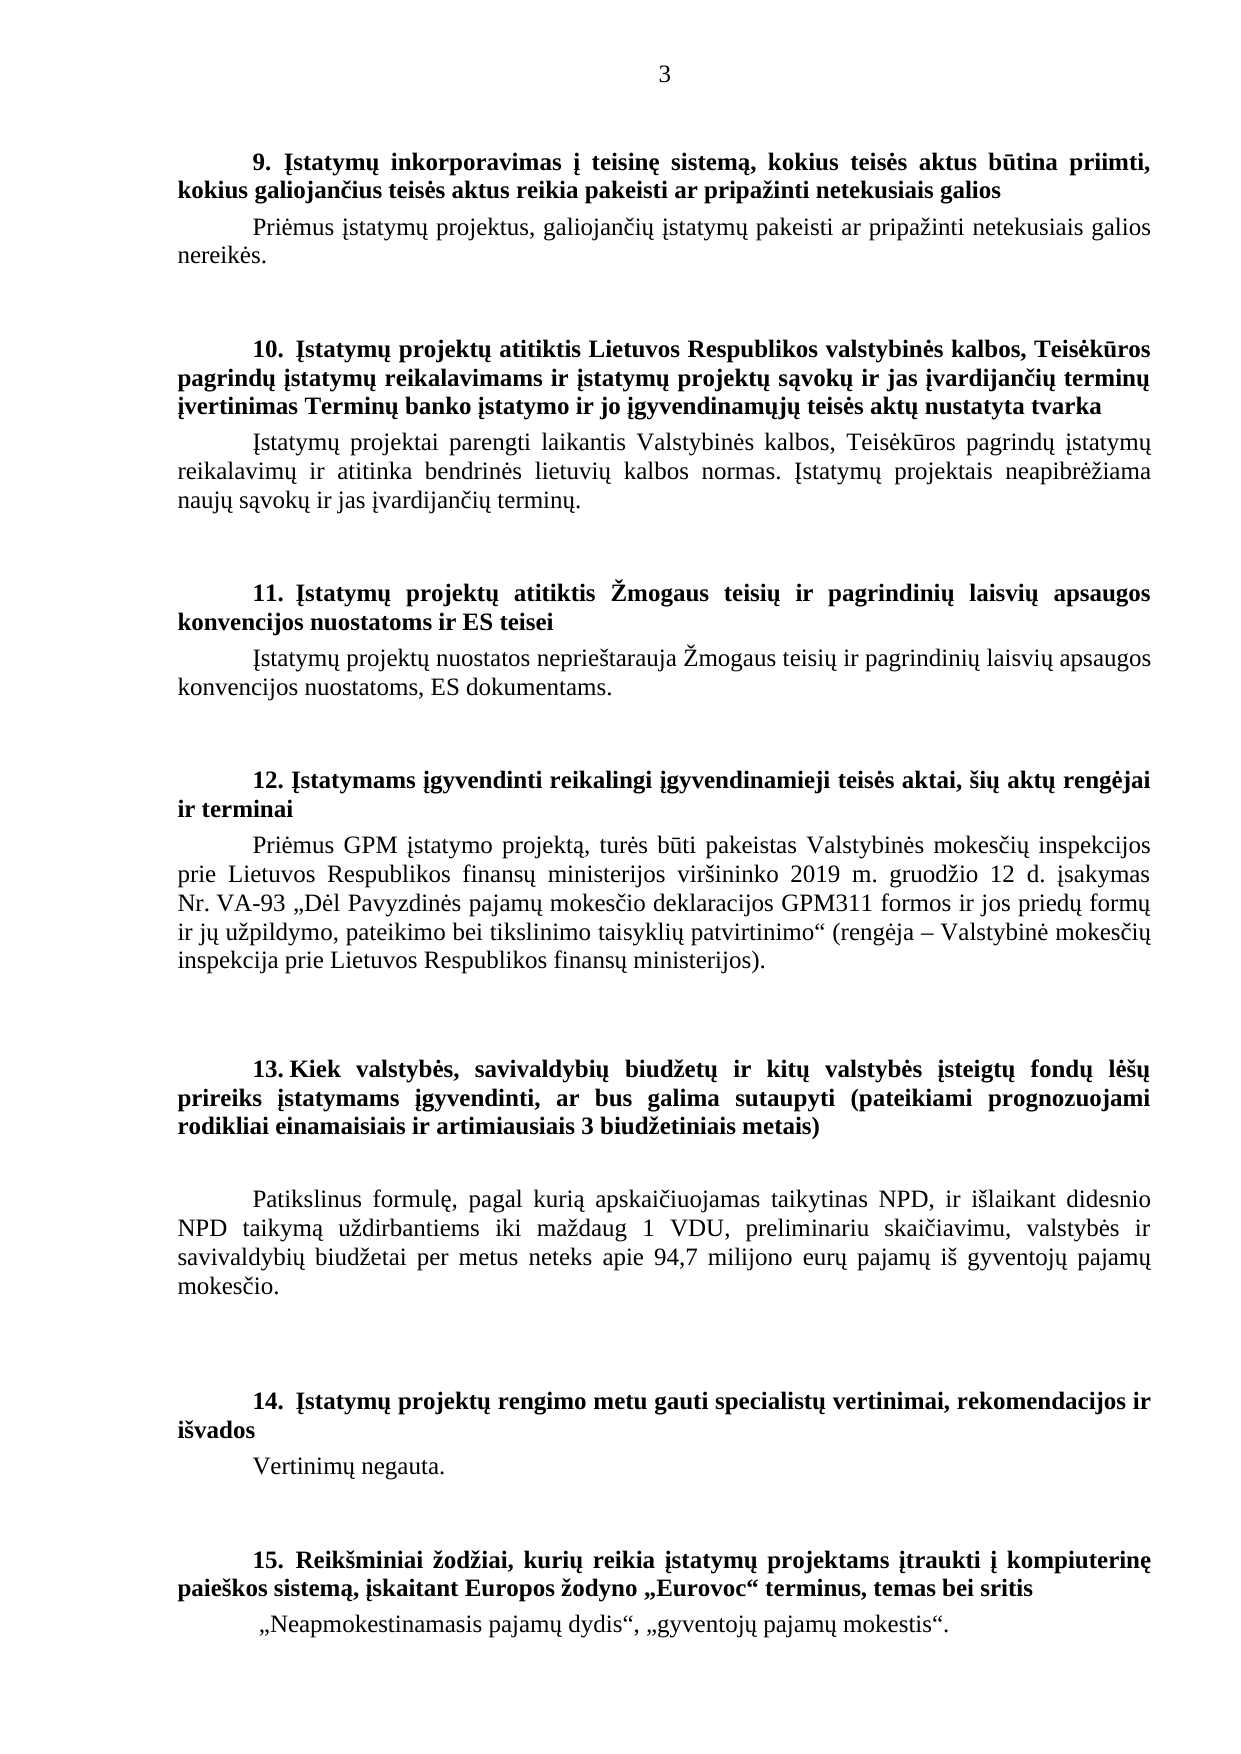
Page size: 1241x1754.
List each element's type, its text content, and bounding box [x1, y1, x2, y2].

text Įstatymų projektai parengti laikantis Valstybinės kalbos, Teisėkūros pagrindų įstatymų reikalavimų ir atitinka bendrinės lietuvių kalbos normas. Įstatymų projektais neapibrėžiama naujų sąvokų ir jas įvardijančių terminų. [177, 427, 1152, 514]
text Įstatymų projektų nuostatos neprieštarauja Žmogaus teisių ir pagrindinių laisvių apsaugos konvencijos nuostatoms, ES dokumentams. [177, 643, 1152, 701]
text 12. Įstatymams įgyvendinti reikalingi įgyvendinamieji teisės aktai, šių aktų rengėjai ir terminai [177, 766, 1152, 823]
text Priėmus įstatymų projektus, galiojančių įstatymų pakeisti ar pripažinti netekusiais galios nereikės. [177, 212, 1152, 269]
text 14. Įstatymų projektų rengimo metu gauti specialistų vertinimai, rekomendacijos ir išvados [177, 1386, 1152, 1444]
text „Neapmokestinamasis pajamų dydis“, „gyventojų pajamų mokestis“. [177, 1609, 1152, 1638]
text Vertinimų negauta. [177, 1451, 1152, 1480]
text 10. Įstatymų projektų atitiktis Lietuvos Respublikos valstybinės kalbos, Teisėkūros pagrindų įstatymų reikalavimams ir įstatymų projektų sąvokų ir jas įvardijančių terminų įvertinimas Terminų banko įstatymo ir jo įgyvendinamųjų teisės aktų nustatyta tvarka [177, 334, 1152, 420]
text Patikslinus formulę, pagal kurią apskaičiuojamas taikytinas NPD, ir išlaikant didesnio NPD taikymą uždirbantiems iki maždaug 1 VDU, preliminariu skaičiavimu, valstybės ir savivaldybių biudžetai per metus neteks apie 94,7 milijono eurų pajamų iš gyventojų pajamų mokesčio. [177, 1184, 1152, 1299]
text Priėmus GPM įstatymo projektą, turės būti pakeistas Valstybinės mokesčių inspekcijos prie Lietuvos Respublikos finansų ministerijos viršininko 2019 m. gruodžio 12 d. įsakymas Nr. VA-93 „Dėl Pavyzdinės pajamų mokesčio deklaracijos GPM311 formos ir jos priedų formų ir jų užpildymo, pateikimo bei tikslinimo taisyklių patvirtinimo“ (rengėja – Valstybinė mokesčių inspekcija prie Lietuvos Respublikos finansų ministerijos). [177, 830, 1152, 974]
text 11. Įstatymų projektų atitiktis Žmogaus teisių ir pagrindinių laisvių apsaugos konvencijos nuostatoms ir ES teisei [177, 578, 1152, 636]
text 9. Įstatymų inkorporavimas į teisinę sistemą, kokius teisės aktus būtina priimti, kokius galiojančius teisės aktus reikia pakeisti ar pripažinti netekusiais galios [177, 147, 1152, 204]
text 15. Reikšminiai žodžiai, kurių reikia įstatymų projektams įtraukti į kompiuterinę paieškos sistemą, įskaitant Europos žodyno „Eurovoc“ terminus, temas bei sritis [177, 1545, 1152, 1602]
text 13. Kiek valstybės, savivaldybių biudžetų ir kitų valstybės įsteigtų fondų lėšų prireiks įstatymams įgyvendinti, ar bus galima sutaupyti (pateikiami prognozuojami rodikliai einamaisiais ir artimiausiais 3 biudžetiniais metais) [177, 1054, 1152, 1140]
